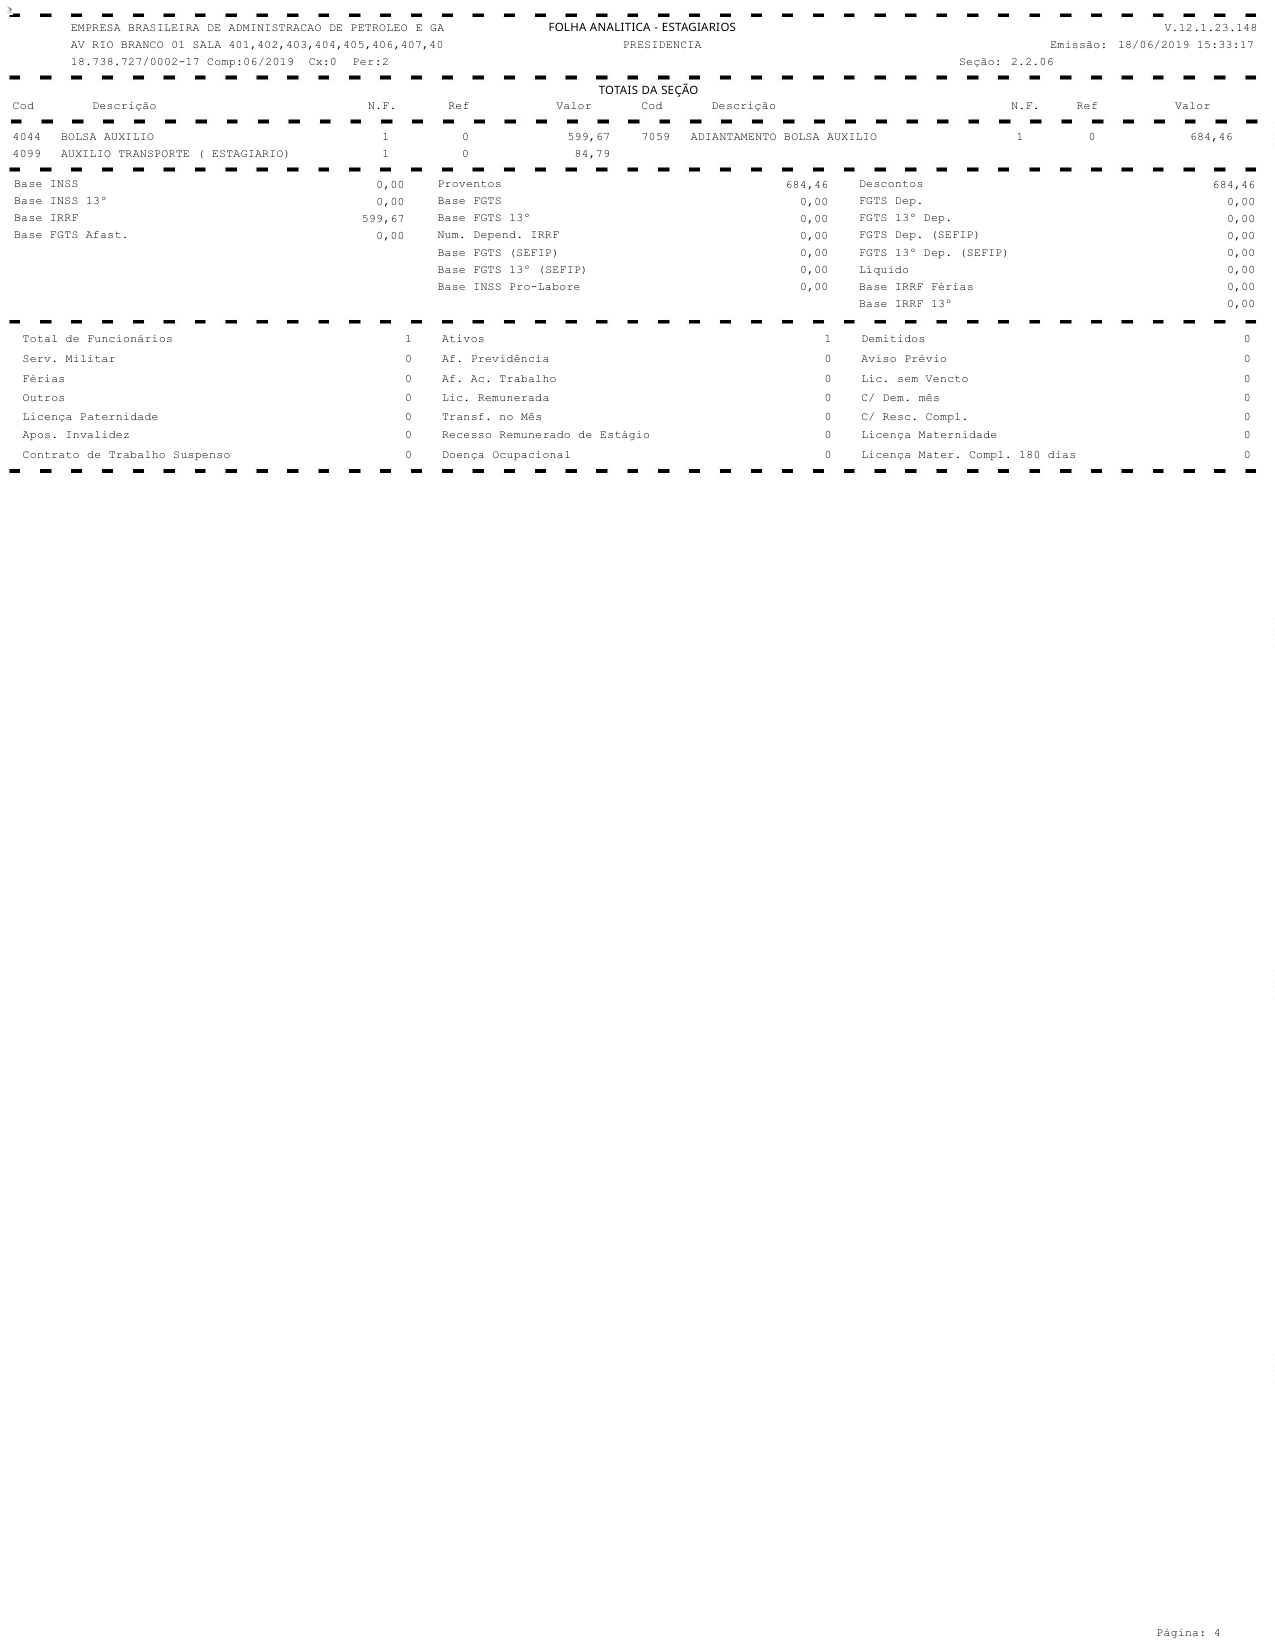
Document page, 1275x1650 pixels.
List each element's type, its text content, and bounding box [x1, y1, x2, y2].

text 0 [405, 409, 429, 423]
text Lic. Remunerada [442, 391, 574, 404]
text Base FGTS [437, 194, 519, 207]
text Transf. no Mês [442, 409, 574, 423]
text C/ Resc. Compl. [861, 409, 1018, 423]
text 4 [12, 146, 19, 160]
text Outros [22, 391, 83, 404]
text 0,00 [376, 194, 422, 208]
text Base IRRF Férias [859, 279, 991, 293]
text EMPRESA BRASILEIRA DE ADMINISTRACAO DE PETROLEO E GA [71, 20, 469, 34]
text 0 [1244, 428, 1268, 441]
text Proventos [437, 177, 519, 190]
text Líquido [859, 262, 1033, 276]
text 0 [824, 448, 849, 461]
text 0,00 [1227, 212, 1273, 225]
text Base FGTS (SEFIP) [437, 245, 578, 259]
text Licença Mater. Compl. 180 dias [861, 448, 1102, 462]
text FGTS Dep. (SEFIP) [859, 228, 1033, 242]
text FGTS Dep. [859, 194, 941, 207]
text 0 [824, 428, 849, 441]
text Descontos [859, 177, 941, 190]
text Ref [448, 98, 487, 112]
text Recesso Remunerado de Estágio [442, 428, 675, 442]
text 0,00 [1227, 263, 1273, 276]
text Base FGTS Afast. [14, 228, 146, 242]
text Demitidos [861, 331, 943, 345]
text Férias [22, 371, 83, 385]
text Ativos [442, 331, 502, 345]
text 0 [1244, 371, 1268, 385]
text 1 [71, 54, 78, 68]
text 044 [19, 129, 58, 143]
text Doença Ocupacional [442, 448, 675, 461]
text 0,00 [800, 280, 846, 293]
text TOTAIS DA SEÇÃO [598, 84, 723, 97]
text Base IRRF 13º [859, 296, 991, 310]
text ADIANTAMENTO BOLSA AUXILIO [691, 129, 902, 143]
text N.F. [368, 98, 414, 112]
text 0 [1244, 331, 1268, 345]
text 0 [824, 351, 849, 365]
text Base FGTS 13º (SEFIP) [437, 262, 611, 276]
text 1 [405, 331, 429, 345]
text 684,46 [785, 177, 846, 191]
text 1 [824, 331, 849, 345]
picture [0, 0, 1275, 1650]
text BOLSA AUXILIO [61, 129, 171, 143]
text 684,46 [1212, 177, 1273, 191]
text 18/06/2019 15:33:17 [1118, 37, 1275, 51]
text PRESIDENCIA [623, 37, 719, 51]
text 7059 [641, 129, 687, 143]
text Base INSS [14, 177, 96, 190]
text Descrição [711, 98, 793, 112]
text Apos. Invalidez [22, 428, 256, 442]
text FGTS 13º Dep. (SEFIP) [859, 245, 1033, 259]
text 4 [12, 129, 19, 143]
text C/ Dem. mês [861, 391, 986, 404]
text 599,67 [362, 212, 422, 225]
text 0,00 [800, 246, 846, 259]
text Base INSS Pro-Labore [437, 279, 611, 293]
text 0,00 [376, 177, 422, 191]
text Af. Previdência [442, 351, 574, 365]
text 0 [824, 409, 849, 423]
text 0,00 [1227, 194, 1273, 208]
text 0 [1088, 129, 1115, 143]
text FGTS 13º Dep. [859, 211, 1033, 224]
text Página: 4 [1156, 1626, 1237, 1639]
text Base IRRF [14, 211, 124, 224]
text 0 [1244, 351, 1268, 365]
text 099 [19, 146, 58, 160]
text AUXILIO TRANSPORTE ( ESTAGIARIO) [61, 146, 316, 160]
text 1 [382, 146, 406, 160]
text Licença Maternidade [861, 428, 1018, 442]
text 599,67 [567, 129, 627, 143]
text FOLHA ANALITICA - ESTAGIARIOS [548, 20, 782, 34]
text Af. Ac. Trabalho [442, 371, 574, 385]
text 0,00 [1227, 280, 1273, 293]
text Contrato de Trabalho Suspenso [22, 448, 256, 461]
text 0 [405, 391, 429, 404]
text 0 [1244, 409, 1268, 423]
text Descrição [92, 98, 174, 112]
text 84,79 [574, 146, 627, 160]
text N.F. [1011, 98, 1057, 112]
text 0,00 [1227, 297, 1273, 311]
text Ref [1076, 98, 1115, 112]
text AV RIO BRANCO 01 SALA 401,402,403,404,405,406,407,40 [71, 37, 469, 51]
text Total de Funcionários [22, 331, 196, 345]
text Serv. Militar [22, 351, 196, 365]
text Valor [1175, 98, 1228, 112]
text Cod [641, 98, 680, 112]
text 0 [405, 351, 429, 365]
text 0,00 [1227, 246, 1273, 259]
text 0 [405, 428, 429, 441]
text Licença Paternidade [22, 409, 256, 423]
text 0 [1244, 391, 1268, 404]
text 0 [405, 371, 429, 385]
text 1 [1016, 129, 1057, 143]
text V.12.1.23.148 [1164, 20, 1275, 34]
text Lic. sem Vencto [861, 371, 986, 385]
text 0,00 [800, 194, 846, 208]
text 0 [824, 391, 849, 404]
text 1 [382, 129, 406, 143]
text 0 [824, 371, 849, 385]
text Cod [12, 98, 51, 112]
text 0,00 [1227, 229, 1273, 242]
text 0,00 [800, 212, 846, 225]
text Valor [556, 98, 609, 112]
text Seção: 2.2.06 [959, 54, 1130, 68]
text 0,00 [800, 263, 846, 276]
text Base INSS 13º [14, 194, 124, 207]
text 0 [405, 448, 429, 461]
text 0 [462, 146, 486, 160]
text 0,00 [800, 229, 846, 242]
text Base FGTS 13º [437, 211, 578, 224]
text Aviso Prévio [861, 351, 964, 365]
text 0 [1244, 448, 1268, 461]
text Emissão: [1050, 37, 1118, 51]
text 0,00 [376, 229, 422, 242]
text 8.738.727/0002-17 Comp:06/2019 Cx:0 Per:2 [78, 54, 414, 68]
text Num. Depend. IRRF [437, 228, 578, 242]
text 684,46 [1190, 129, 1250, 143]
text 0 [462, 129, 486, 143]
